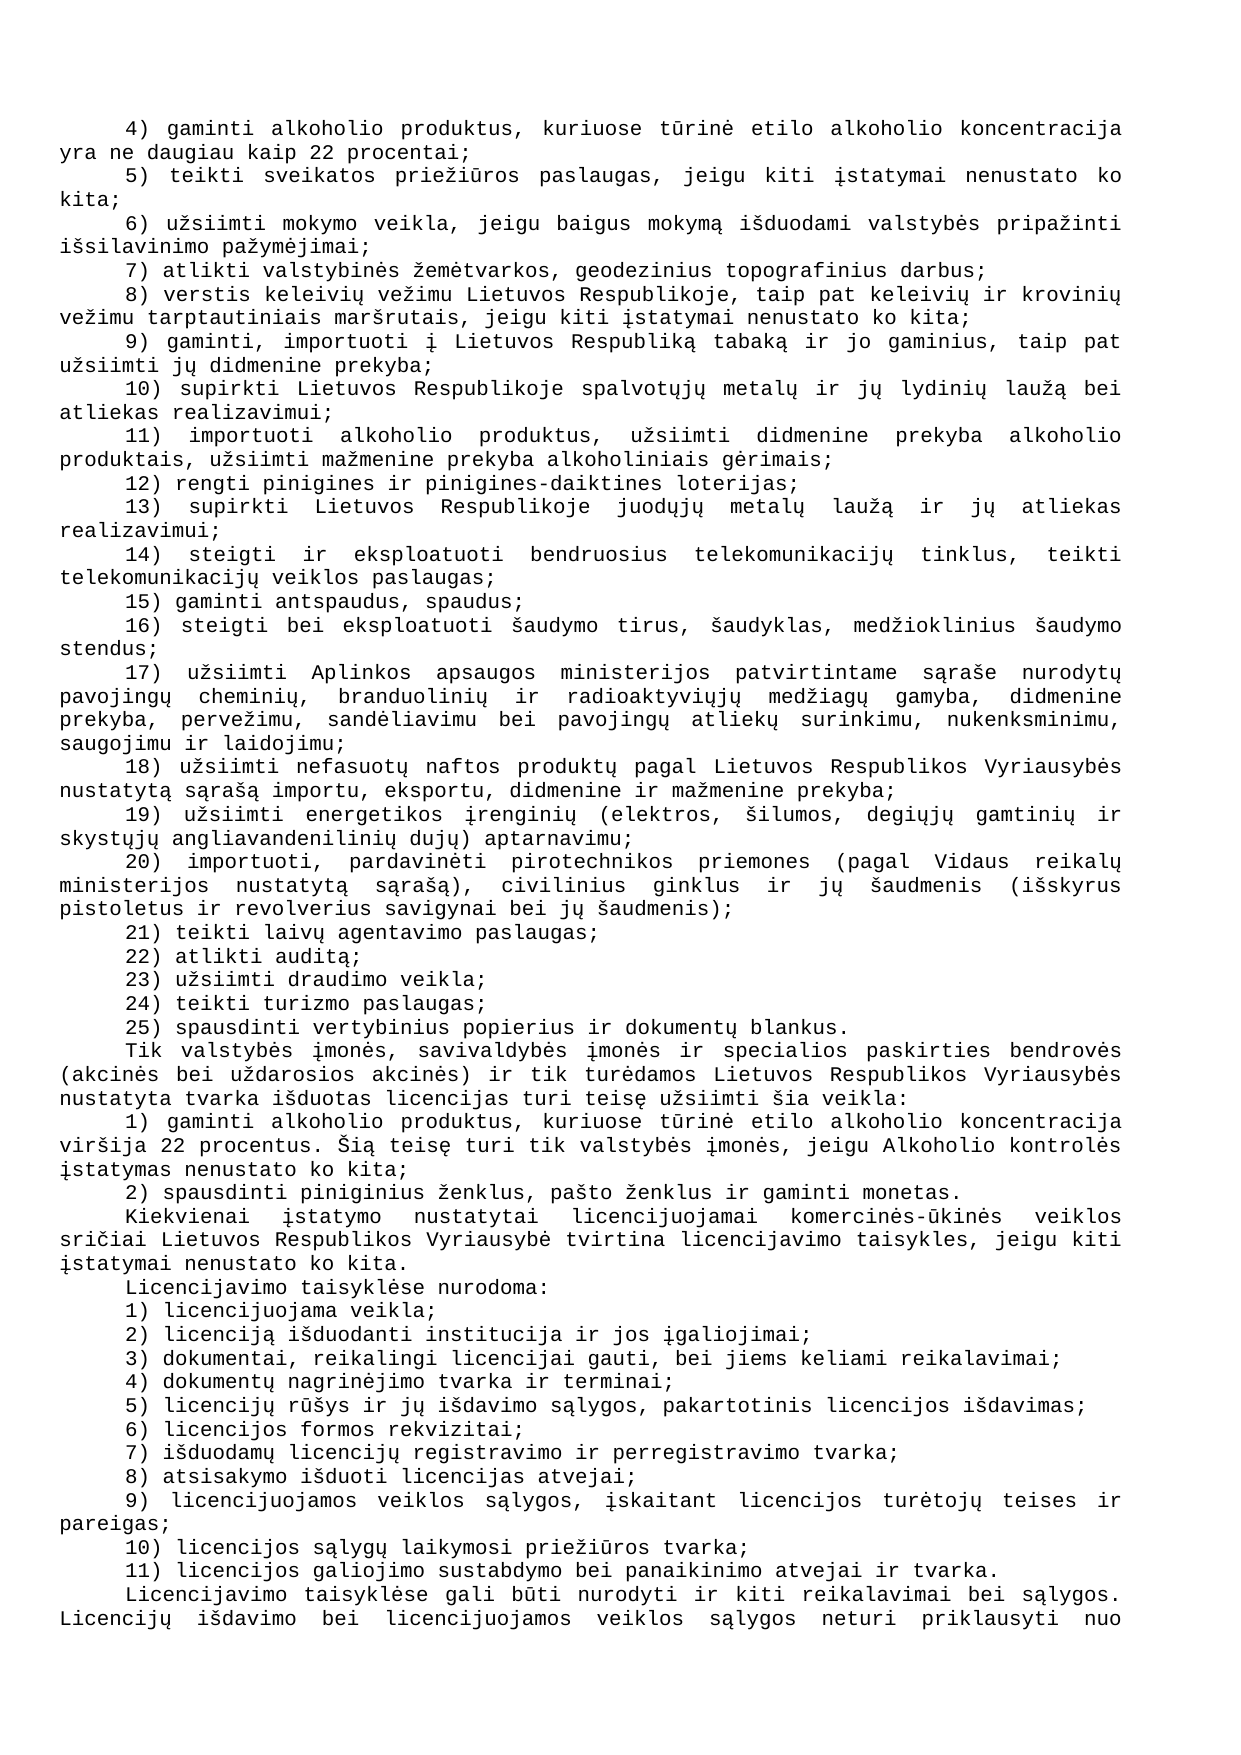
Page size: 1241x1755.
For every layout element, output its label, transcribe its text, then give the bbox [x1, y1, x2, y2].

text 1) licencijuojama veikla; [59, 1300, 1122, 1324]
text 4) dokumentų nagrinėjimo tvarka ir terminai; [59, 1371, 1122, 1395]
text Licencijavimo taisyklėse nurodoma: [59, 1277, 1122, 1300]
text 5) teikti sveikatos priežiūros paslaugas, jeigu kiti įstatymai nenustato ko kita; [59, 165, 1122, 213]
text 25) spausdinti vertybinius popierius ir dokumentų blankus. [59, 1017, 1122, 1040]
text 8) verstis keleivių vežimu Lietuvos Respublikoje, taip pat keleivių ir krovinių vežimu tarptautiniais maršrutais, jeigu kiti įstatymai nenustato ko kita; [59, 284, 1122, 331]
text 19) užsiimti energetikos įrenginių (elektros, šilumos, degiųjų gamtinių ir skystųjų angliavandenilinių dujų) aptarnavimu; [59, 804, 1122, 851]
text Tik valstybės įmonės, savivaldybės įmonės ir specialios paskirties bendrovės (akcinės bei uždarosios akcinės) ir tik turėdamos Lietuvos Respublikos Vyriausybės nustatyta tvarka išduotas licencijas turi teisę užsiimti šia veikla: [59, 1040, 1122, 1111]
text 21) teikti laivų agentavimo paslaugas; [59, 922, 1122, 946]
text 23) užsiimti draudimo veikla; [59, 969, 1122, 993]
text 16) steigti bei eksploatuoti šaudymo tirus, šaudyklas, medžioklinius šaudymo stendus; [59, 615, 1122, 662]
text Licencijavimo taisyklėse gali būti nurodyti ir kiti reikalavimai bei sąlygos. Licencijų išdavimo bei licencijuojamos veiklos sąlygos neturi priklausyti nuo [59, 1584, 1122, 1631]
text 7) atlikti valstybinės žemėtvarkos, geodezinius topografinius darbus; [59, 260, 1122, 284]
text 10) supirkti Lietuvos Respublikoje spalvotųjų metalų ir jų lydinių laužą bei atliekas realizavimui; [59, 378, 1122, 426]
text 5) licencijų rūšys ir jų išdavimo sąlygos, pakartotinis licencijos išdavimas; [59, 1395, 1122, 1419]
text 4) gaminti alkoholio produktus, kuriuose tūrinė etilo alkoholio koncentracija yra ne daugiau kaip 22 procentai; [59, 118, 1122, 165]
text 24) teikti turizmo paslaugas; [59, 993, 1122, 1017]
text 1) gaminti alkoholio produktus, kuriuose tūrinė etilo alkoholio koncentracija viršija 22 procentus. Šią teisę turi tik valstybės įmonės, jeigu Alkoholio kontrolės įstatymas nenustato ko kita; [59, 1111, 1122, 1182]
text 18) užsiimti nefasuotų naftos produktų pagal Lietuvos Respublikos Vyriausybės nustatytą sąrašą importu, eksportu, didmenine ir mažmenine prekyba; [59, 757, 1122, 804]
text 20) importuoti, pardavinėti pirotechnikos priemones (pagal Vidaus reikalų ministerijos nustatytą sąrašą), civilinius ginklus ir jų šaudmenis (išskyrus pistoletus ir revolverius savigynai bei jų šaudmenis); [59, 851, 1122, 922]
text 15) gaminti antspaudus, spaudus; [59, 591, 1122, 615]
text 6) užsiimti mokymo veikla, jeigu baigus mokymą išduodami valstybės pripažinti išsilavinimo pažymėjimai; [59, 213, 1122, 260]
text 8) atsisakymo išduoti licencijas atvejai; [59, 1466, 1122, 1489]
text 2) licenciją išduodanti institucija ir jos įgaliojimai; [59, 1324, 1122, 1348]
text 3) dokumentai, reikalingi licencijai gauti, bei jiems keliami reikalavimai; [59, 1348, 1122, 1371]
text 11) licencijos galiojimo sustabdymo bei panaikinimo atvejai ir tvarka. [59, 1561, 1122, 1584]
text 22) atlikti auditą; [59, 946, 1122, 969]
text 17) užsiimti Aplinkos apsaugos ministerijos patvirtintame sąraše nurodytų pavojingų cheminių, branduolinių ir radioaktyviųjų medžiagų gamyba, didmenine prekyba, pervežimu, sandėliavimu bei pavojingų atliekų surinkimu, nukenksminimu, saugojimu ir laidojimu; [59, 662, 1122, 757]
text 13) supirkti Lietuvos Respublikoje juodųjų metalų laužą ir jų atliekas realizavimui; [59, 496, 1122, 544]
text 11) importuoti alkoholio produktus, užsiimti didmenine prekyba alkoholio produktais, užsiimti mažmenine prekyba alkoholiniais gėrimais; [59, 426, 1122, 473]
text 9) licencijuojamos veiklos sąlygos, įskaitant licencijos turėtojų teises ir pareigas; [59, 1489, 1122, 1537]
text 6) licencijos formos rekvizitai; [59, 1419, 1122, 1442]
text Kiekvienai įstatymo nustatytai licencijuojamai komercinės-ūkinės veiklos sričiai Lietuvos Respublikos Vyriausybė tvirtina licencijavimo taisykles, jeigu kiti įstatymai nenustato ko kita. [59, 1206, 1122, 1277]
text 12) rengti pinigines ir pinigines-daiktines loterijas; [59, 473, 1122, 496]
text 2) spausdinti piniginius ženklus, pašto ženklus ir gaminti monetas. [59, 1182, 1122, 1206]
text 10) licencijos sąlygų laikymosi priežiūros tvarka; [59, 1537, 1122, 1561]
text 7) išduodamų licencijų registravimo ir perregistravimo tvarka; [59, 1442, 1122, 1466]
text 9) gaminti, importuoti į Lietuvos Respubliką tabaką ir jo gaminius, taip pat užsiimti jų didmenine prekyba; [59, 331, 1122, 378]
text 14) steigti ir eksploatuoti bendruosius telekomunikacijų tinklus, teikti telekomunikacijų veiklos paslaugas; [59, 544, 1122, 591]
